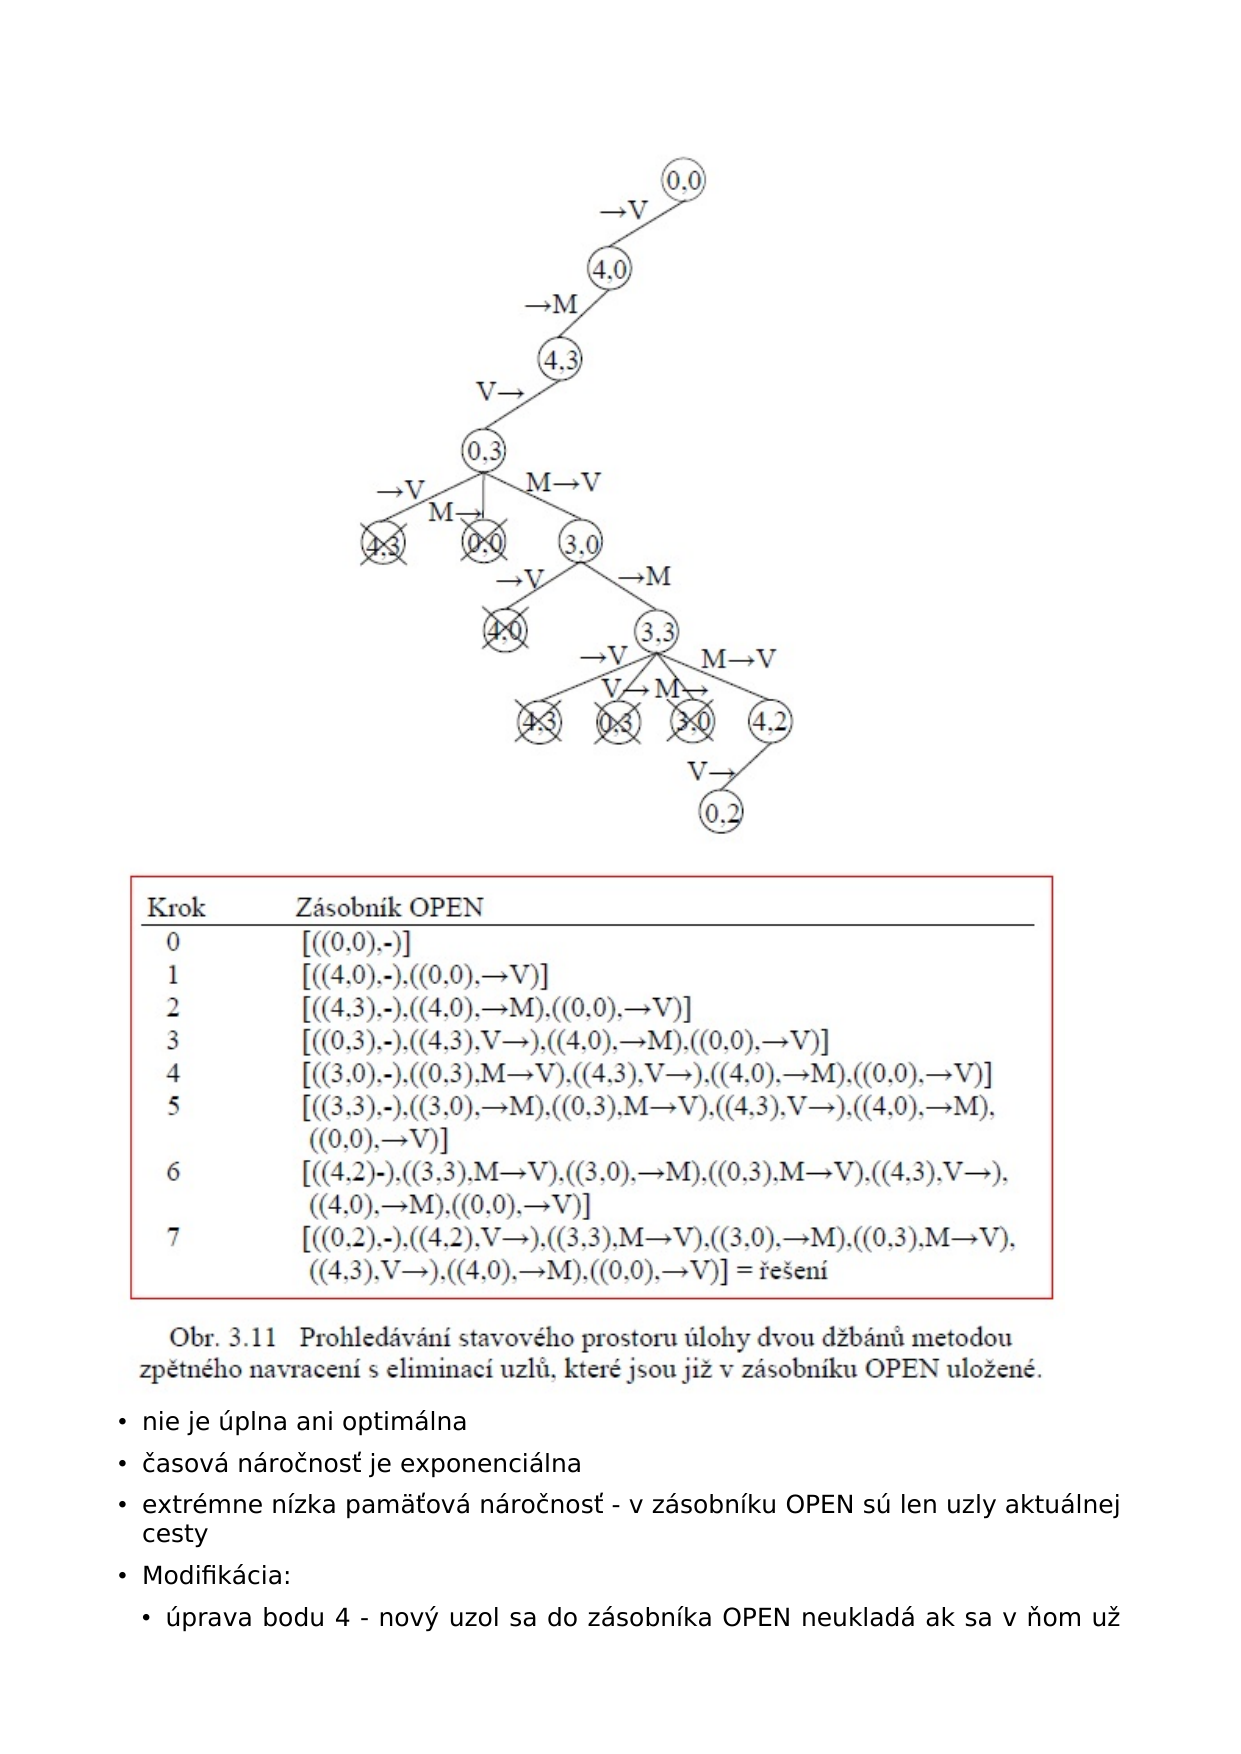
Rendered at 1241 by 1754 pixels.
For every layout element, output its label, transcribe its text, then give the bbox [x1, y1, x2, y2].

list časová náročnosť je exponenciálna [118, 1449, 1122, 1478]
picture [118, 118, 1065, 1395]
list Modifikácia: [118, 1561, 1122, 1591]
list nie je úplna ani optimálna [118, 1407, 1122, 1436]
list extrémne nízka pamäťová náročnosť - v zásobníku OPEN sú len uzly aktuálnej cesty [118, 1491, 1122, 1549]
list úprava bodu 4 - nový uzol sa do zásobníka OPEN neukladá ak sa v ňom už [142, 1603, 1122, 1632]
